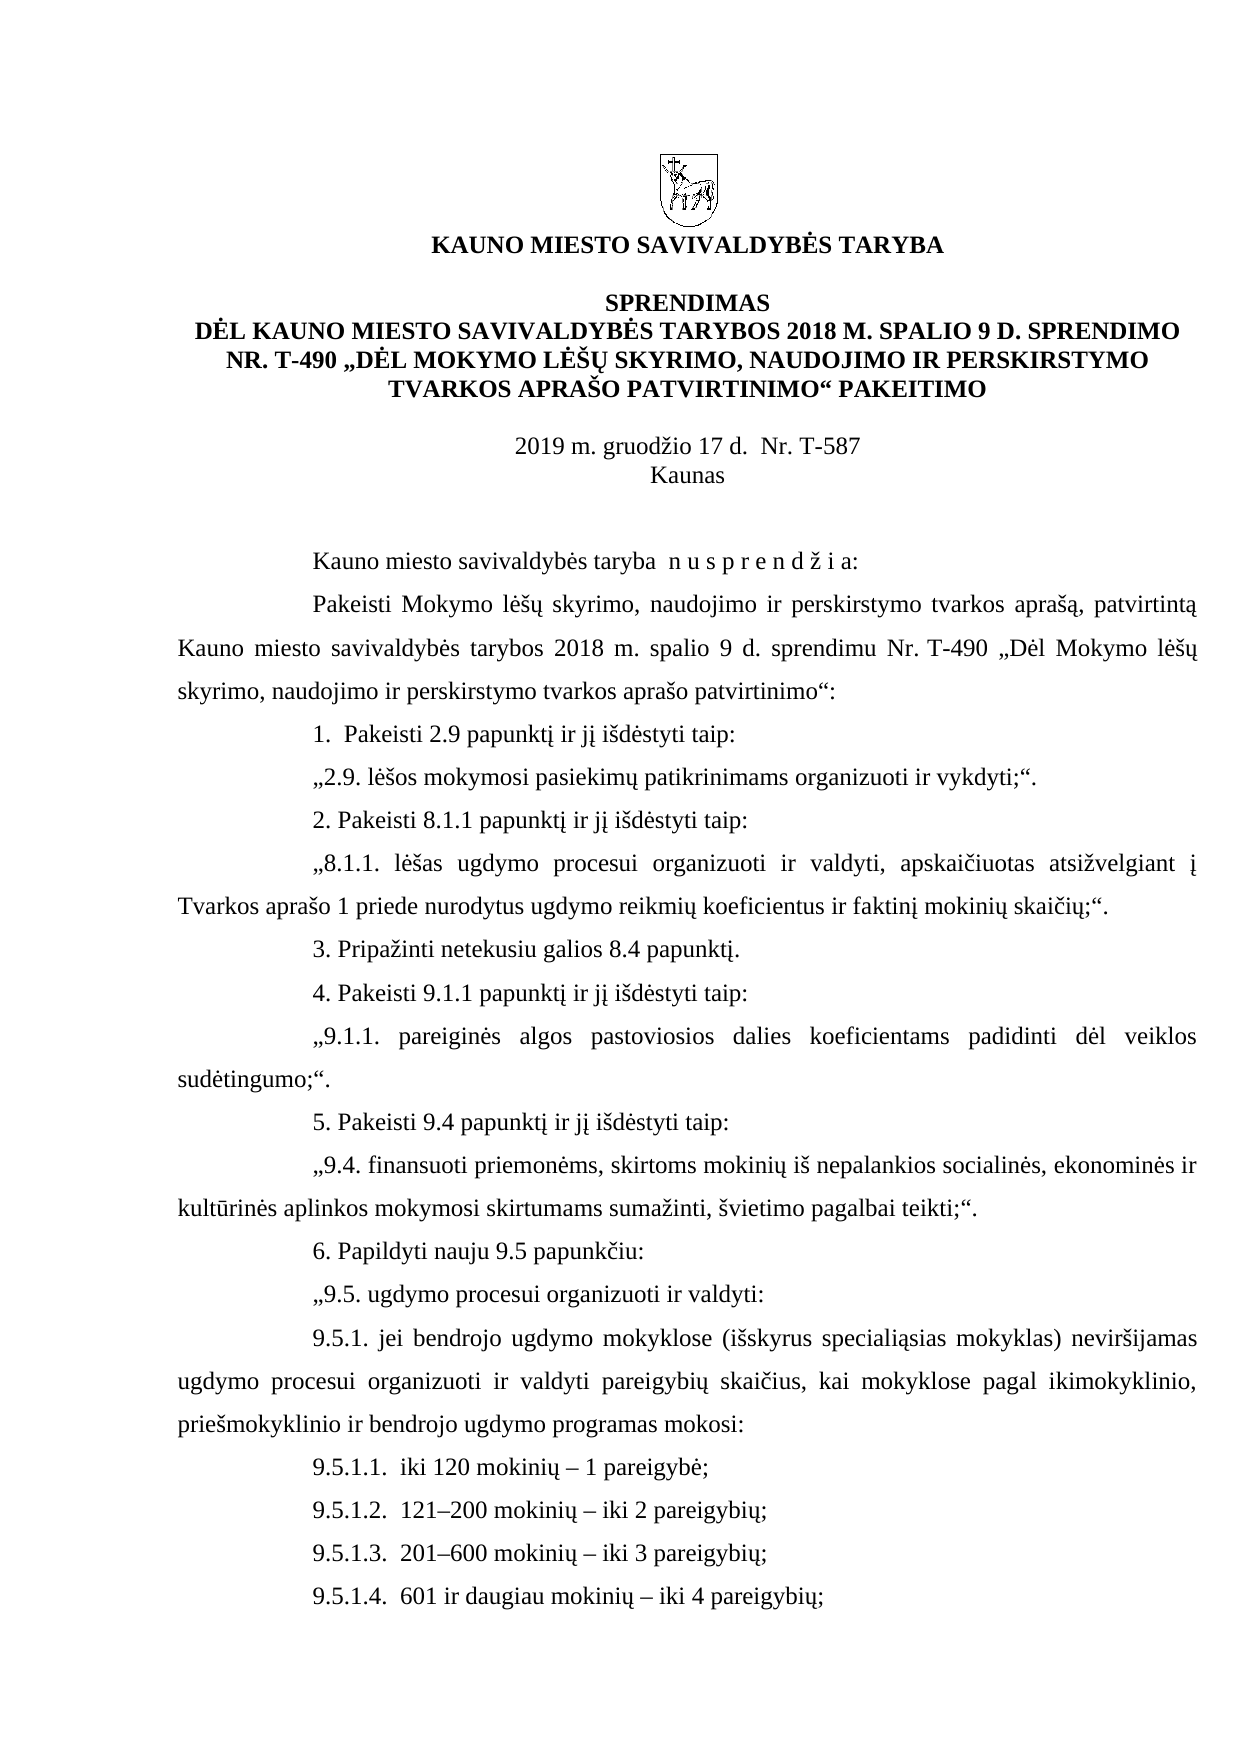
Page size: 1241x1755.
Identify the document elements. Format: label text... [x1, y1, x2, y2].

text 9.5.1.3. 201–600 mokinių – iki 3 pareigybių; [177, 1538, 1198, 1567]
text 9.5.1.2. 121–200 mokinių – iki 2 pareigybių; [177, 1495, 1198, 1524]
text Kauno miesto savivaldybės taryba n u s p r e n d ž i a: [177, 546, 1198, 575]
text DĖL KAUNO MIESTO SAVIVALDYBĖS TARYBOS 2018 M. SPALIO 9 D. SPRENDIMO NR. T-490 „DĖL MOKYMO LĖŠŲ SKYRIMO, NAUDOJIMO IR PERSKIRSTYMO TVARKOS APRAŠO PATVIRTINIMO“ PAKEITIMO [177, 316, 1198, 403]
text „9.1.1. pareiginės algos pastoviosios dalies koeficientams padidinti dėl veiklos sudėtingumo;“. [177, 1021, 1198, 1093]
text 9.5.1.4. 601 ir daugiau mokinių – iki 4 pareigybių; [177, 1581, 1198, 1610]
text 9.5.1.1. iki 120 mokinių – 1 pareigybė; [177, 1452, 1198, 1481]
text Pakeisti Mokymo lėšų skyrimo, naudojimo ir perskirstymo tvarkos aprašą, patvirtintą Kauno miesto savivaldybės tarybos 2018 m. spalio 9 d. sprendimu Nr. T-490 „Dėl Mokymo lėšų skyrimo, naudojimo ir perskirstymo tvarkos aprašo patvirtinimo“: [177, 589, 1198, 704]
text Kaunas [177, 460, 1198, 489]
text 5. Pakeisti 9.4 papunktį ir jį išdėstyti taip: [177, 1107, 1198, 1136]
text 9.5.1. jei bendrojo ugdymo mokyklose (išskyrus specialiąsias mokyklas) neviršijamas ugdymo procesui organizuoti ir valdyti pareigybių skaičius, kai mokyklose pagal ikimokyklinio, priešmokyklinio ir bendrojo ugdymo programas mokosi: [177, 1323, 1198, 1438]
text 3. Pripažinti netekusiu galios 8.4 papunktį. [177, 934, 1198, 963]
text 1. Pakeisti 2.9 papunktį ir jį išdėstyti taip: [177, 719, 1198, 748]
text 6. Papildyti nauju 9.5 papunkčiu: [177, 1236, 1198, 1265]
text 2019 m. gruodžio 17 d. Nr. T-587 [177, 431, 1198, 460]
text 4. Pakeisti 9.1.1 papunktį ir jį išdėstyti taip: [177, 978, 1198, 1006]
text „8.1.1. lėšas ugdymo procesui organizuoti ir valdyti, apskaičiuotas atsižvelgiant į Tvarkos aprašo 1 priede nurodytus ugdymo reikmių koeficientus ir faktinį mokinių skaičių;“. [177, 848, 1198, 920]
text „2.9. lėšos mokymosi pasiekimų patikrinimams organizuoti ir vykdyti;“. [177, 762, 1198, 791]
text „9.5. ugdymo procesui organizuoti ir valdyti: [177, 1279, 1198, 1308]
text „9.4. finansuoti priemonėms, skirtoms mokinių iš nepalankios socialinės, ekonominės ir kultūrinės aplinkos mokymosi skirtumams sumažinti, švietimo pagalbai teikti;“. [177, 1150, 1198, 1222]
text 2. Pakeisti 8.1.1 papunktį ir jį išdėstyti taip: [177, 805, 1198, 834]
text SPRENDIMAS [177, 288, 1198, 316]
text KAUNO MIESTO SAVIVALDYBĖS TARYBA [177, 230, 1198, 259]
